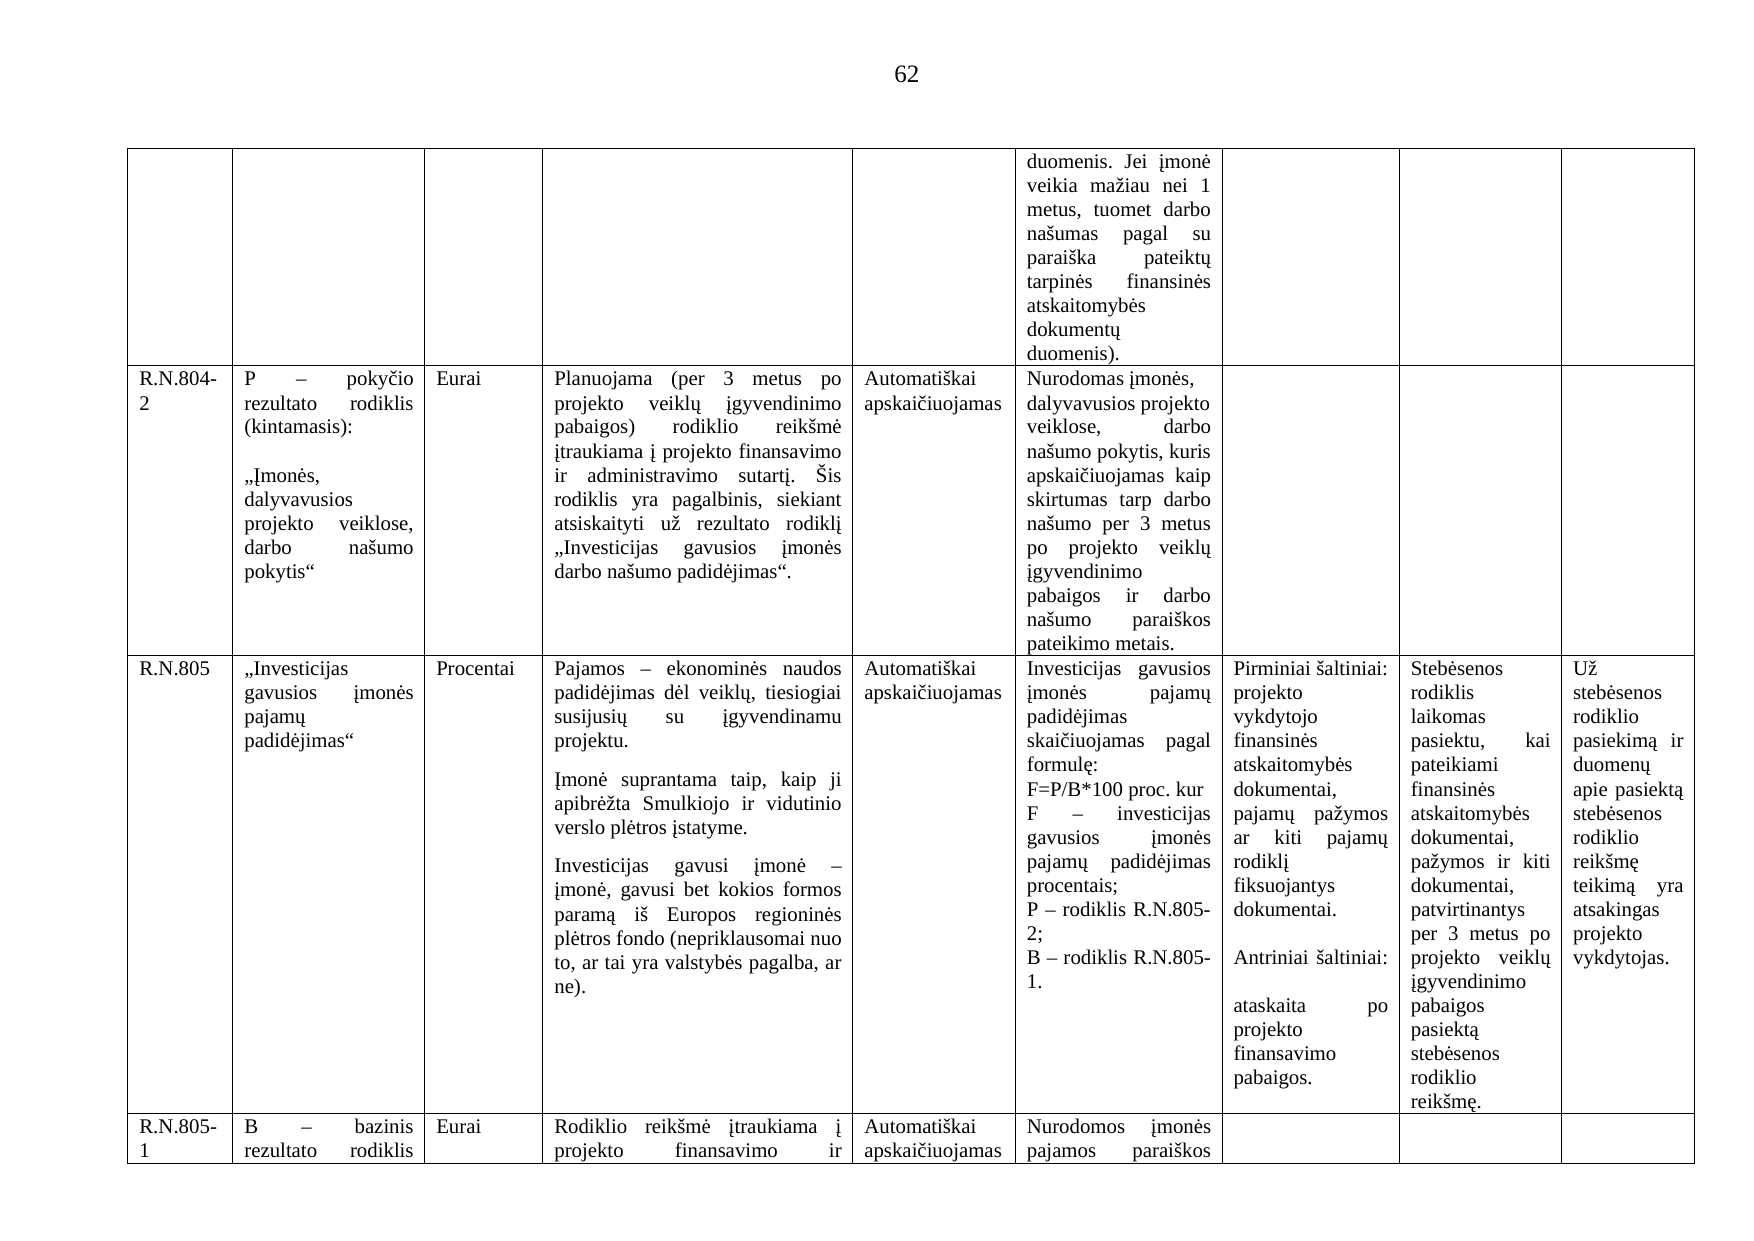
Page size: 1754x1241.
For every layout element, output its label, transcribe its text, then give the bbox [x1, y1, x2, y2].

table_cell Pirminiai šaltiniai: projekto vykdytojo finansinės atskaitomybės dokumentai, pajamų pažymos ar kiti pajamų rodiklį fiksuojantys dokumentai. Antriniai šaltiniai: ataskaita po projekto finansavimo pabaigos. [1223, 656, 1399, 1113]
table_cell R.N.805 [128, 656, 232, 1113]
table_cell [1562, 149, 1694, 365]
table_cell [1223, 149, 1399, 365]
table_cell [1562, 366, 1694, 655]
table_cell Eurai [425, 1114, 542, 1162]
table_cell „Investicijas gavusios įmonės pajamų padidėjimas“ [233, 656, 424, 1113]
table_cell Procentai [425, 656, 542, 1113]
table_cell Automatiškai apskaičiuojamas [853, 1114, 1015, 1162]
table_cell [1400, 149, 1561, 365]
table_cell [1400, 366, 1561, 655]
table_cell R.N.805-1 [128, 1114, 232, 1162]
table_cell [233, 149, 424, 365]
table_cell Nurodomas įmonės, dalyvavusios projekto veiklose, darbo našumo pokytis, kuris apskaičiuojamas kaip skirtumas tarp darbo našumo per 3 metus po projekto veiklų įgyvendinimo pabaigos ir darbo našumo paraiškos pateikimo metais. [1016, 366, 1222, 655]
table_cell [1223, 366, 1399, 655]
table_cell Eurai [425, 366, 542, 655]
table_cell Automatiškai apskaičiuojamas [853, 656, 1015, 1113]
table_cell Investicijas gavusios įmonės pajamų padidėjimas skaičiuojamas pagal formulę: F=P/B*100 proc. kur F – investicijas gavusios įmonės pajamų padidėjimas procentais; P – rodiklis R.N.805-2; B – rodiklis R.N.805-1. [1016, 656, 1222, 1113]
table_cell Stebėsenos rodiklis laikomas pasiektu, kai pateikiami finansinės atskaitomybės dokumentai, pažymos ir kiti dokumentai, patvirtinantys per 3 metus po projekto veiklų įgyvendinimo pabaigos pasiektą stebėsenos rodiklio reikšmę. [1400, 656, 1561, 1113]
table_cell Rodiklio reikšmė įtraukiama į projekto finansavimo ir [543, 1114, 852, 1162]
table_cell duomenis. Jei įmonė veikia mažiau nei 1 metus, tuomet darbo našumas pagal su paraiška pateiktų tarpinės finansinės atskaitomybės dokumentų duomenis). [1016, 149, 1222, 365]
table_cell [1562, 1114, 1694, 1162]
table_cell [853, 149, 1015, 365]
table_cell Nurodomos įmonės pajamos paraiškos [1016, 1114, 1222, 1162]
table_cell P – pokyčio rezultato rodiklis (kintamasis): „Įmonės, dalyvavusios projekto veiklose, darbo našumo pokytis“ [233, 366, 424, 655]
table_cell Už stebėsenos rodiklio pasiekimą ir duomenų apie pasiektą stebėsenos rodiklio reikšmę teikimą yra atsakingas projekto vykdytojas. [1562, 656, 1694, 1113]
table_cell [543, 149, 852, 365]
table_cell [425, 149, 542, 365]
table_cell [1400, 1114, 1561, 1162]
table_cell Planuojama (per 3 metus po projekto veiklų įgyvendinimo pabaigos) rodiklio reikšmė įtraukiama į projekto finansavimo ir administravimo sutartį. Šis rodiklis yra pagalbinis, siekiant atsiskaityti už rezultato rodiklį „Investicijas gavusios įmonės darbo našumo padidėjimas“. [543, 366, 852, 655]
table_cell Automatiškai apskaičiuojamas [853, 366, 1015, 655]
table_cell Pajamos – ekonominės naudos padidėjimas dėl veiklų, tiesiogiai susijusių su įgyvendinamu projektu. Įmonė suprantama taip, kaip ji apibrėžta Smulkiojo ir vidutinio verslo plėtros įstatyme. Investicijas gavusi įmonė – įmonė, gavusi bet kokios formos paramą iš Europos regioninės plėtros fondo (nepriklausomai nuo to, ar tai yra valstybės pagalba, ar ne). [543, 656, 852, 1113]
table_cell [1223, 1114, 1399, 1162]
table_cell B – bazinis rezultato rodiklis [233, 1114, 424, 1162]
table_cell [128, 149, 232, 365]
table_cell R.N.804-2 [128, 366, 232, 655]
